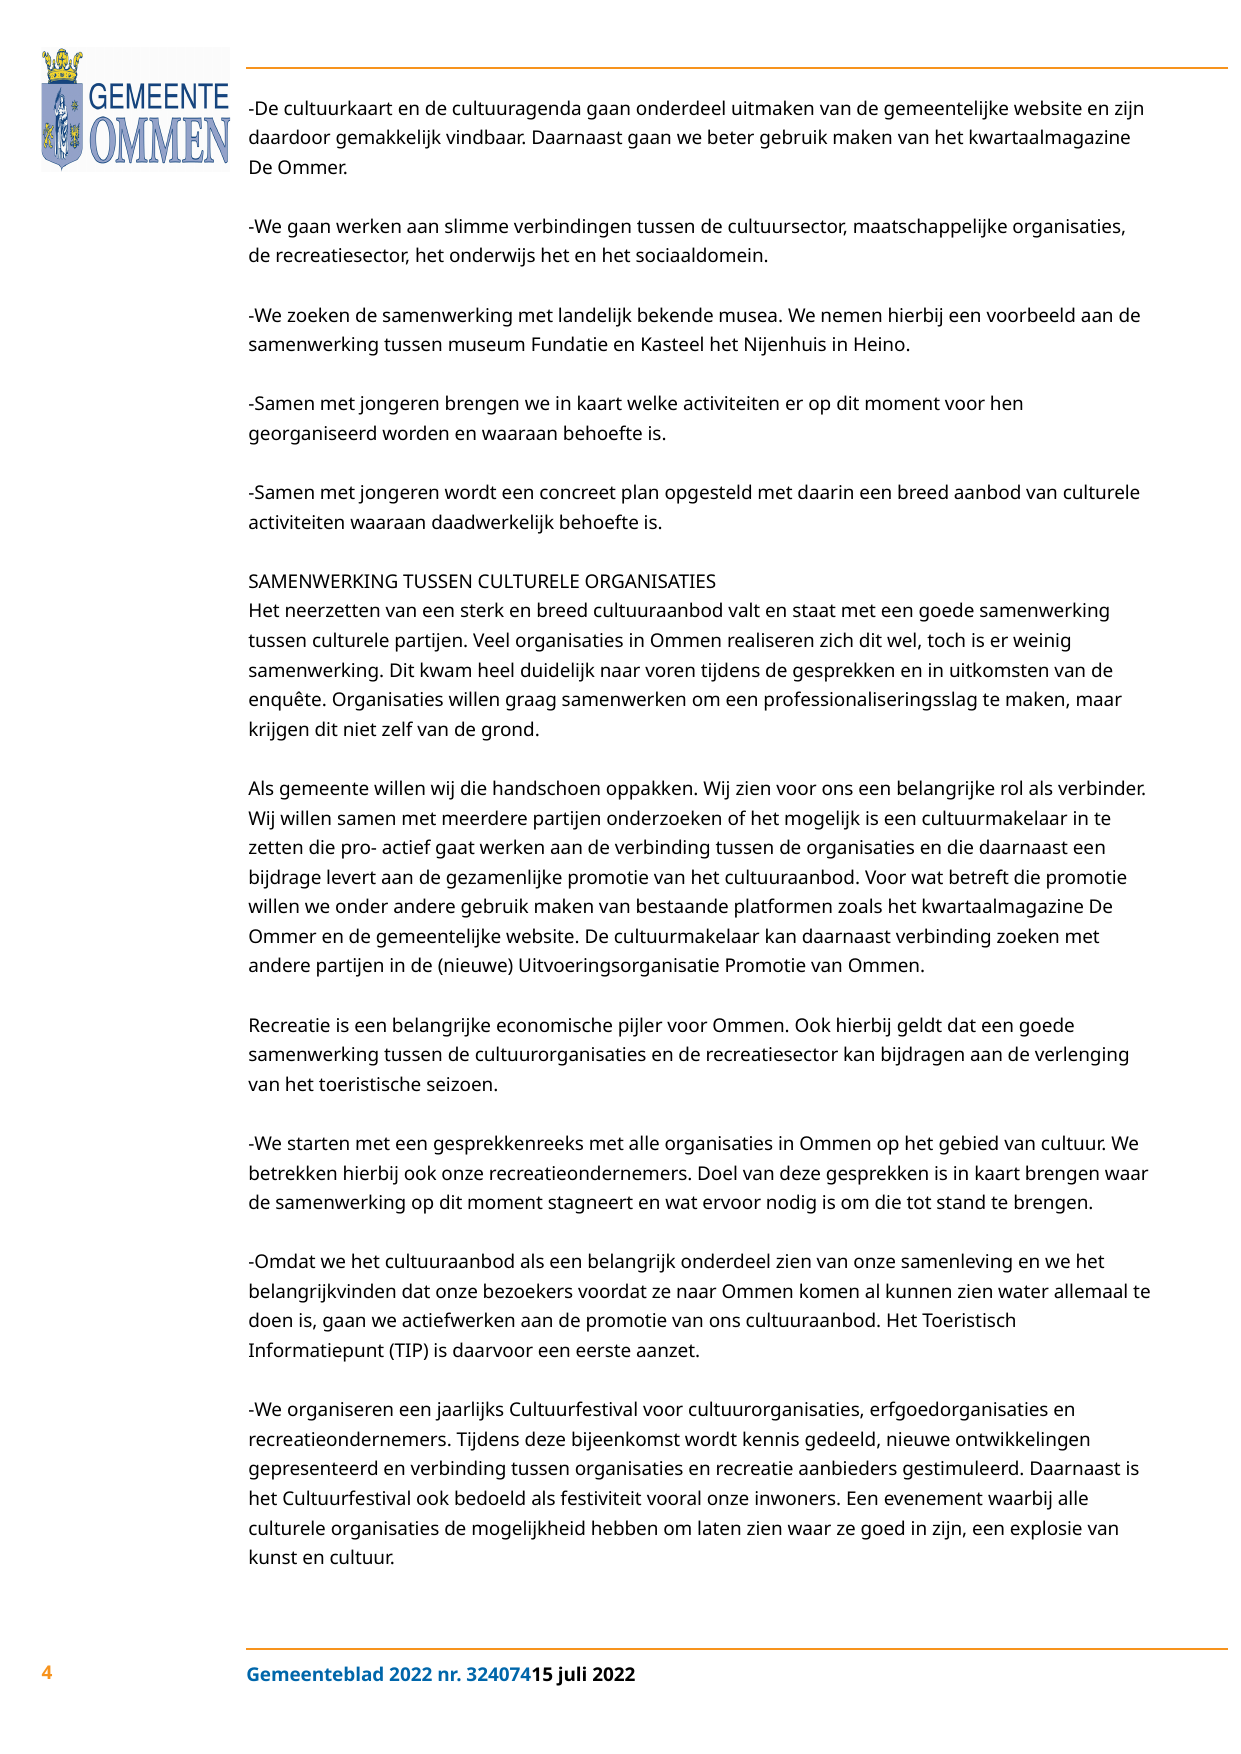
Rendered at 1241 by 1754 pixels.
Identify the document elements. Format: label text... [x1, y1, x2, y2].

text -Samen met jongeren brengen we in kaart welke activiteiten er op dit moment voor hen georganiseerd worden en waaraan behoefte is. [248, 391, 1152, 446]
text Recreatie is een belangrijke economische pijler voor Ommen. Ook hierbij geldt dat een goede samenwerking tussen de cultuurorganisaties en de recreatiesector kan bijdragen aan de verlenging van het toeristische seizoen. [248, 1012, 1152, 1097]
text -Omdat we het cultuuraanbod als een belangrijk onderdeel zien van onze samenleving en we het belangrijkvinden dat onze bezoekers voordat ze naar Ommen komen al kunnen zien water allemaal te doen is, gaan we actiefwerken aan de promotie van ons cultuuraanbod. Het Toeristisch Informatiepunt (TIP) is daarvoor een eerste aanzet. [248, 1248, 1152, 1363]
text -We zoeken de samenwerking met landelijk bekende musea. We nemen hierbij een voorbeeld aan de samenwerking tussen museum Fundatie en Kasteel het Nijenhuis in Heino. [248, 302, 1152, 357]
text -We starten met een gesprekkenreeks met alle organisaties in Ommen op het gebied van cultuur. We betrekken hierbij ook onze recreatieondernemers. Doel van deze gesprekken is in kaart brengen waar de samenwerking op dit moment stagneert en wat ervoor nodig is om die tot stand te brengen. [248, 1130, 1152, 1215]
text Het neerzetten van een sterk en breed cultuuraanbod valt en staat met een goede samenwerking tussen culturele partijen. Veel organisaties in Ommen realiseren zich dit wel, toch is er weinig samenwerking. Dit kwam heel duidelijk naar voren tijdens de gesprekken en in uitkomsten van de enquête. Organisaties willen graag samenwerken om een professionaliseringsslag te maken, maar krijgen dit niet zelf van de grond. [248, 598, 1152, 742]
text Als gemeente willen wij die handschoen oppakken. Wij zien voor ons een belangrijke rol als verbinder. Wij willen samen met meerdere partijen onderzoeken of het mogelijk is een cultuurmakelaar in te zetten die pro- actief gaat werken aan de verbinding tussen de organisaties en die daarnaast een bijdrage levert aan de gezamenlijke promotie van het cultuuraanbod. Voor wat betreft die promotie willen we onder andere gebruik maken van bestaande platformen zoals het kwartaalmagazine De Ommer en de gemeentelijke website. De cultuurmakelaar kan daarnaast verbinding zoeken met andere partijen in de (nieuwe) Uitvoeringsorganisatie Promotie van Ommen. [248, 775, 1152, 978]
text SAMENWERKING TUSSEN CULTURELE ORGANISATIES [248, 568, 1152, 594]
text -We gaan werken aan slimme verbindingen tussen de cultuursector, maatschappelijke organisaties, de recreatiesector, het onderwijs het en het sociaaldomein. [248, 213, 1152, 268]
text -We organiseren een jaarlijks Cultuurfestival voor cultuurorganisaties, erfgoedorganisaties en recreatieondernemers. Tijdens deze bijeenkomst wordt kennis gedeeld, nieuwe ontwikkelingen gepresenteerd en verbinding tussen organisaties en recreatie aanbieders gestimuleerd. Daarnaast is het Cultuurfestival ook bedoeld als festiviteit vooral onze inwoners. Een evenement waarbij alle culturele organisaties de mogelijkheid hebben om laten zien waar ze goed in zijn, een explosie van kunst en cultuur. [248, 1396, 1152, 1570]
text -De cultuurkaart en de cultuuragenda gaan onderdeel uitmaken van de gemeentelijke website en zijn daardoor gemakkelijk vindbaar. Daarnaast gaan we beter gebruik maken van het kwartaalmagazine De Ommer. [248, 95, 1152, 180]
picture [41, 47, 231, 172]
text -Samen met jongeren wordt een concreet plan opgesteld met daarin een breed aanbod van culturele activiteiten waaraan daadwerkelijk behoefte is. [248, 479, 1152, 535]
